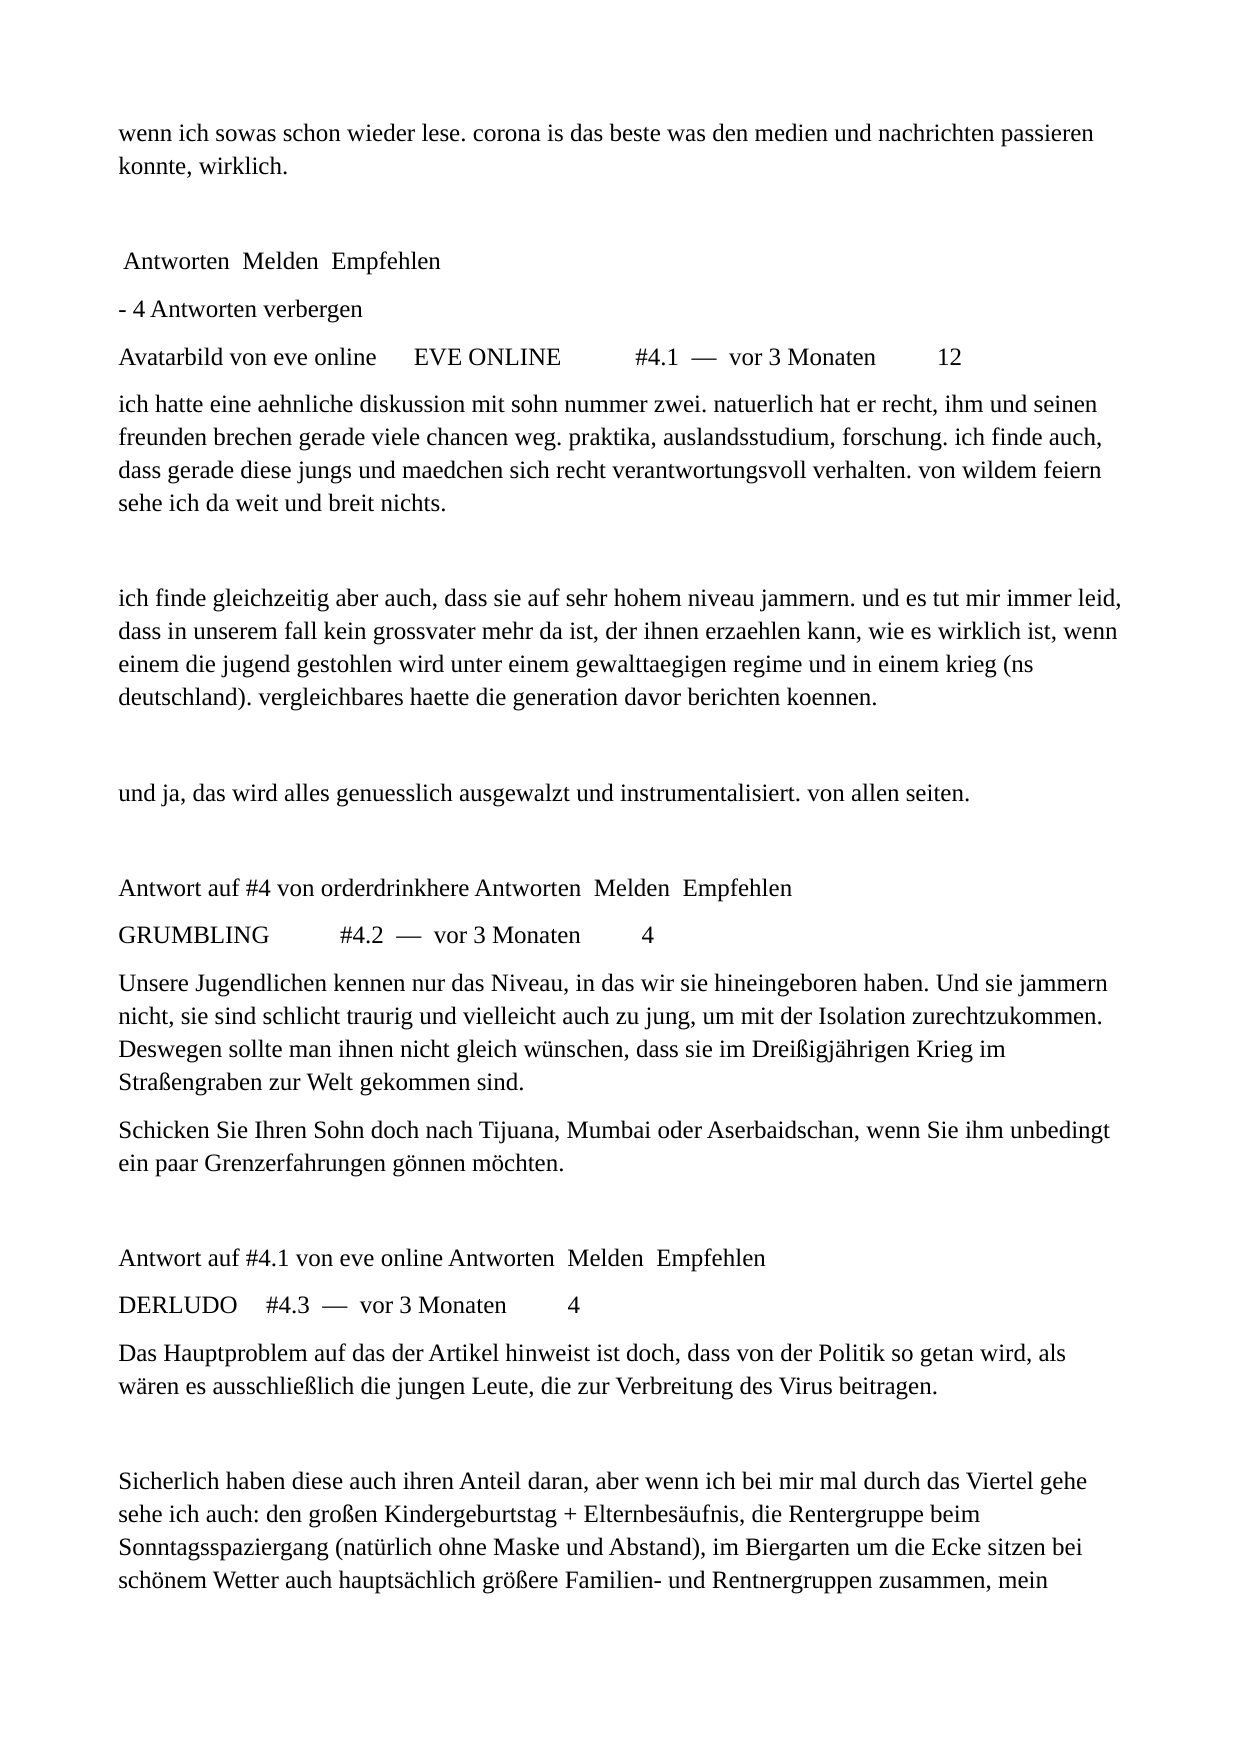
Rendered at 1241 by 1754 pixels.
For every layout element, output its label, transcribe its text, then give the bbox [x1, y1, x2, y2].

text - 4 Antworten verbergen [118, 294, 1122, 323]
text GRUMBLING #4.2 — vor 3 Monaten 4 [118, 921, 1122, 949]
text DERLUDO #4.3 — vor 3 Monaten 4 [118, 1291, 1122, 1319]
text Antwort auf #4.1 von eve online Antworten Melden Empfehlen [118, 1243, 1122, 1272]
text Antworten Melden Empfehlen [118, 246, 1122, 275]
text Das Hauptproblem auf das der Artikel hinweist ist doch, dass von der Politik so getan wird, als wären es ausschließlich die jungen Leute, die zur Verbreitung des Virus beitragen. [118, 1338, 1122, 1400]
text ich finde gleichzeitig aber auch, dass sie auf sehr hohem niveau jammern. und es tut mir immer leid, dass in unserem fall kein grossvater mehr da ist, der ihnen erzaehlen kann, wie es wirklich ist, wenn einem die jugend gestohlen wird unter einem gewalttaegigen regime und in einem krieg (ns deutschland). vergleichbares haette die generation davor berichten koennen. [118, 583, 1122, 711]
text Antwort auf #4 von orderdrinkhere Antworten Melden Empfehlen [118, 873, 1122, 902]
text Unsere Jugendlichen kennen nur das Niveau, in das wir sie hineingeboren haben. Und sie jammern nicht, sie sind schlicht traurig und vielleicht auch zu jung, um mit der Isolation zurechtzukommen. Deswegen sollte man ihnen nicht gleich wünschen, dass sie im Dreißigjährigen Krieg im Straßengraben zur Welt gekommen sind. [118, 968, 1122, 1096]
text Sicherlich haben diese auch ihren Anteil daran, aber wenn ich bei mir mal durch das Viertel gehe sehe ich auch: den großen Kindergeburtstag + Elternbesäufnis, die Rentergruppe beim Sonntagsspaziergang (natürlich ohne Maske und Abstand), im Biergarten um die Ecke sitzen bei schönem Wetter auch hauptsächlich größere Familien- und Rentnergruppen zusammen, mein [118, 1466, 1122, 1594]
text Schicken Sie Ihren Sohn doch nach Tijuana, Mumbai oder Aserbaidschan, wenn Sie ihm unbedingt ein paar Grenzerfahrungen gönnen möchten. [118, 1115, 1122, 1177]
text wenn ich sowas schon wieder lese. corona is das beste was den medien und nachrichten passieren konnte, wirklich. [118, 118, 1122, 180]
text Avatarbild von eve online EVE ONLINE #4.1 — vor 3 Monaten 12 [118, 342, 1122, 370]
text und ja, das wird alles genuesslich ausgewalzt und instrumentalisiert. von allen seiten. [118, 778, 1122, 806]
text ich hatte eine aehnliche diskussion mit sohn nummer zwei. natuerlich hat er recht, ihm und seinen freunden brechen gerade viele chancen weg. praktika, auslandsstudium, forschung. ich finde auch, dass gerade diese jungs und maedchen sich recht verantwortungsvoll verhalten. von wildem feiern sehe ich da weit und breit nichts. [118, 389, 1122, 517]
